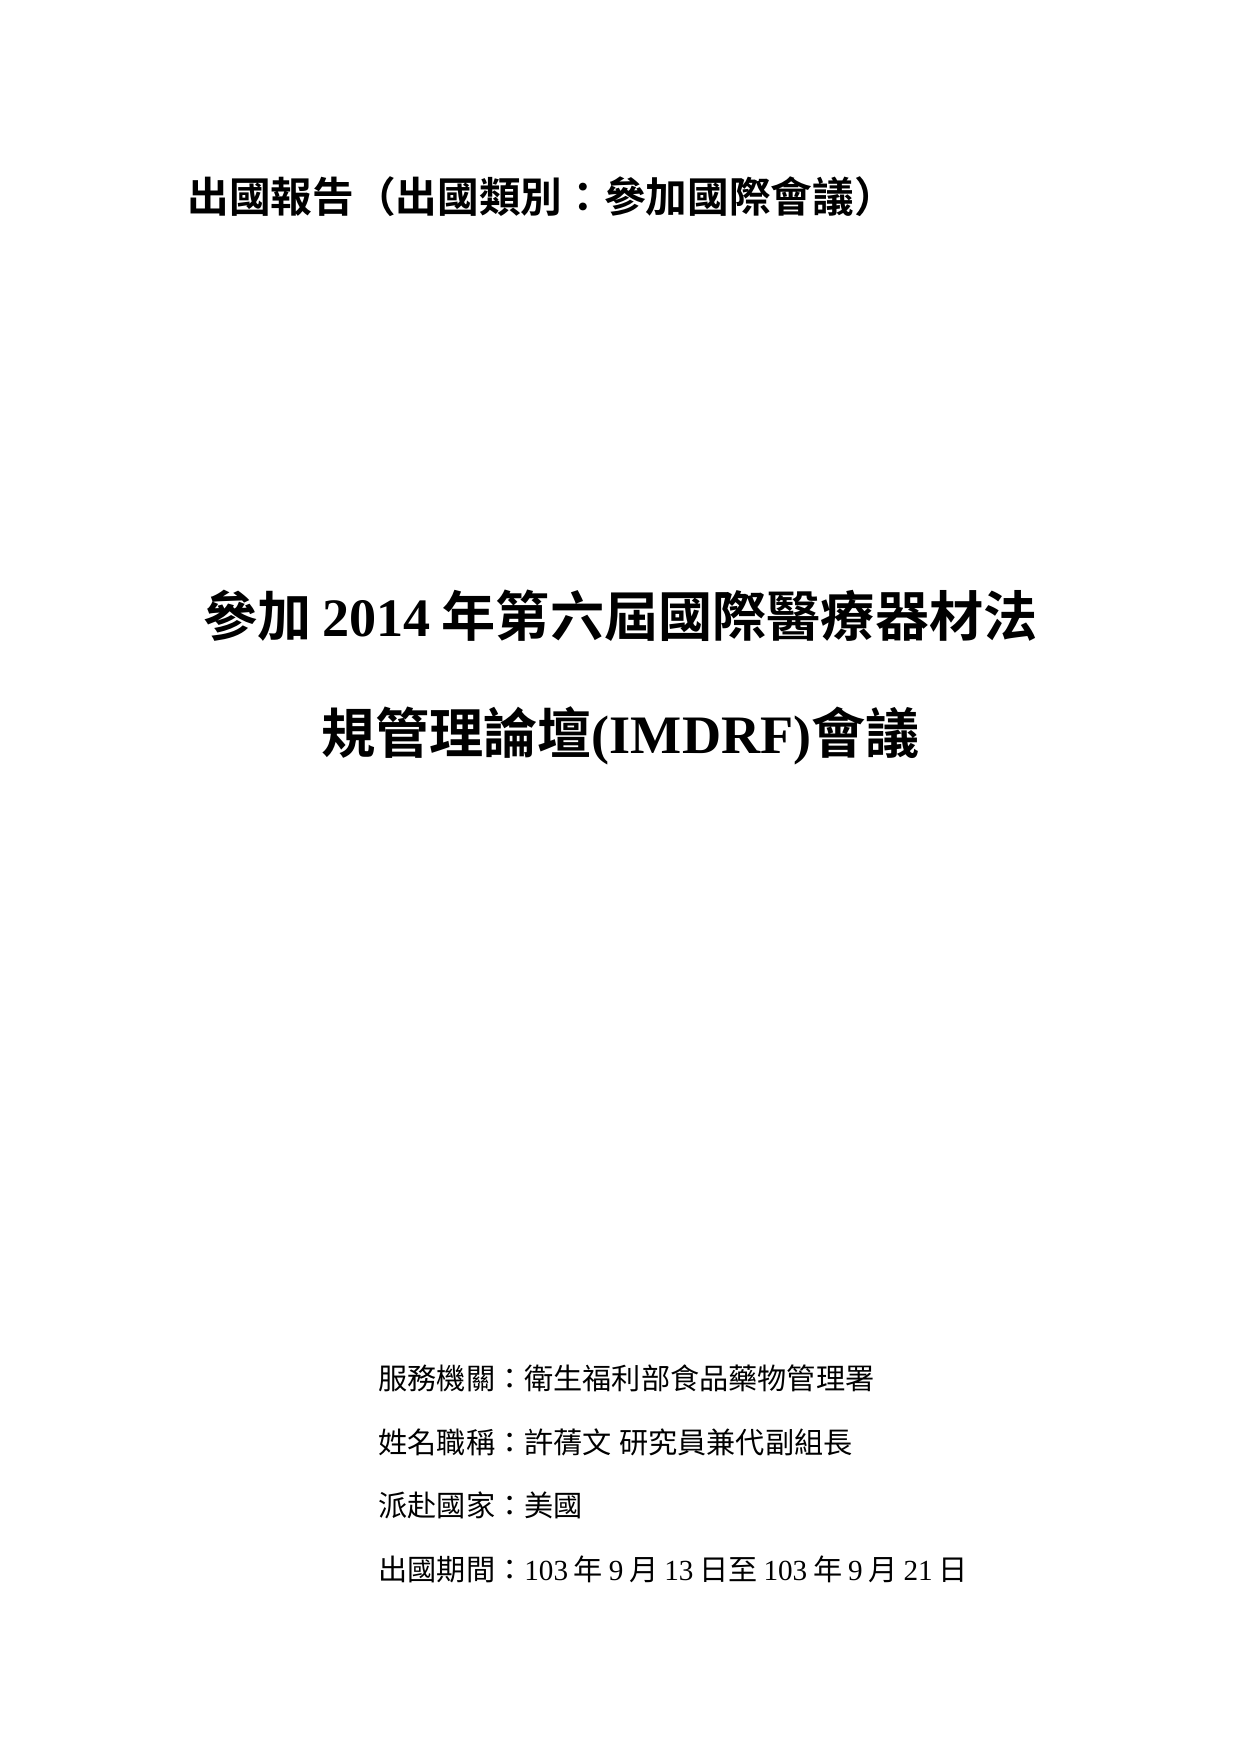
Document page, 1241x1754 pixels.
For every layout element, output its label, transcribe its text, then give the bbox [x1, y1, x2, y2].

text 姓名職稱：許蒨文 研究員兼代副組長 [187, 1419, 1053, 1462]
text 派赴國家：美國 [187, 1483, 1053, 1525]
text 服務機關：衛生福利部食品藥物管理署 [187, 1356, 1053, 1398]
text 參加2014年第六屆國際醫療器材法規管理論壇(IMDRF)會議 [187, 573, 1053, 769]
text 出國報告（出國類別：參加國際會議） [187, 164, 1053, 225]
text 出國期間：103年9月13日至103年9月21日 [187, 1546, 1053, 1588]
